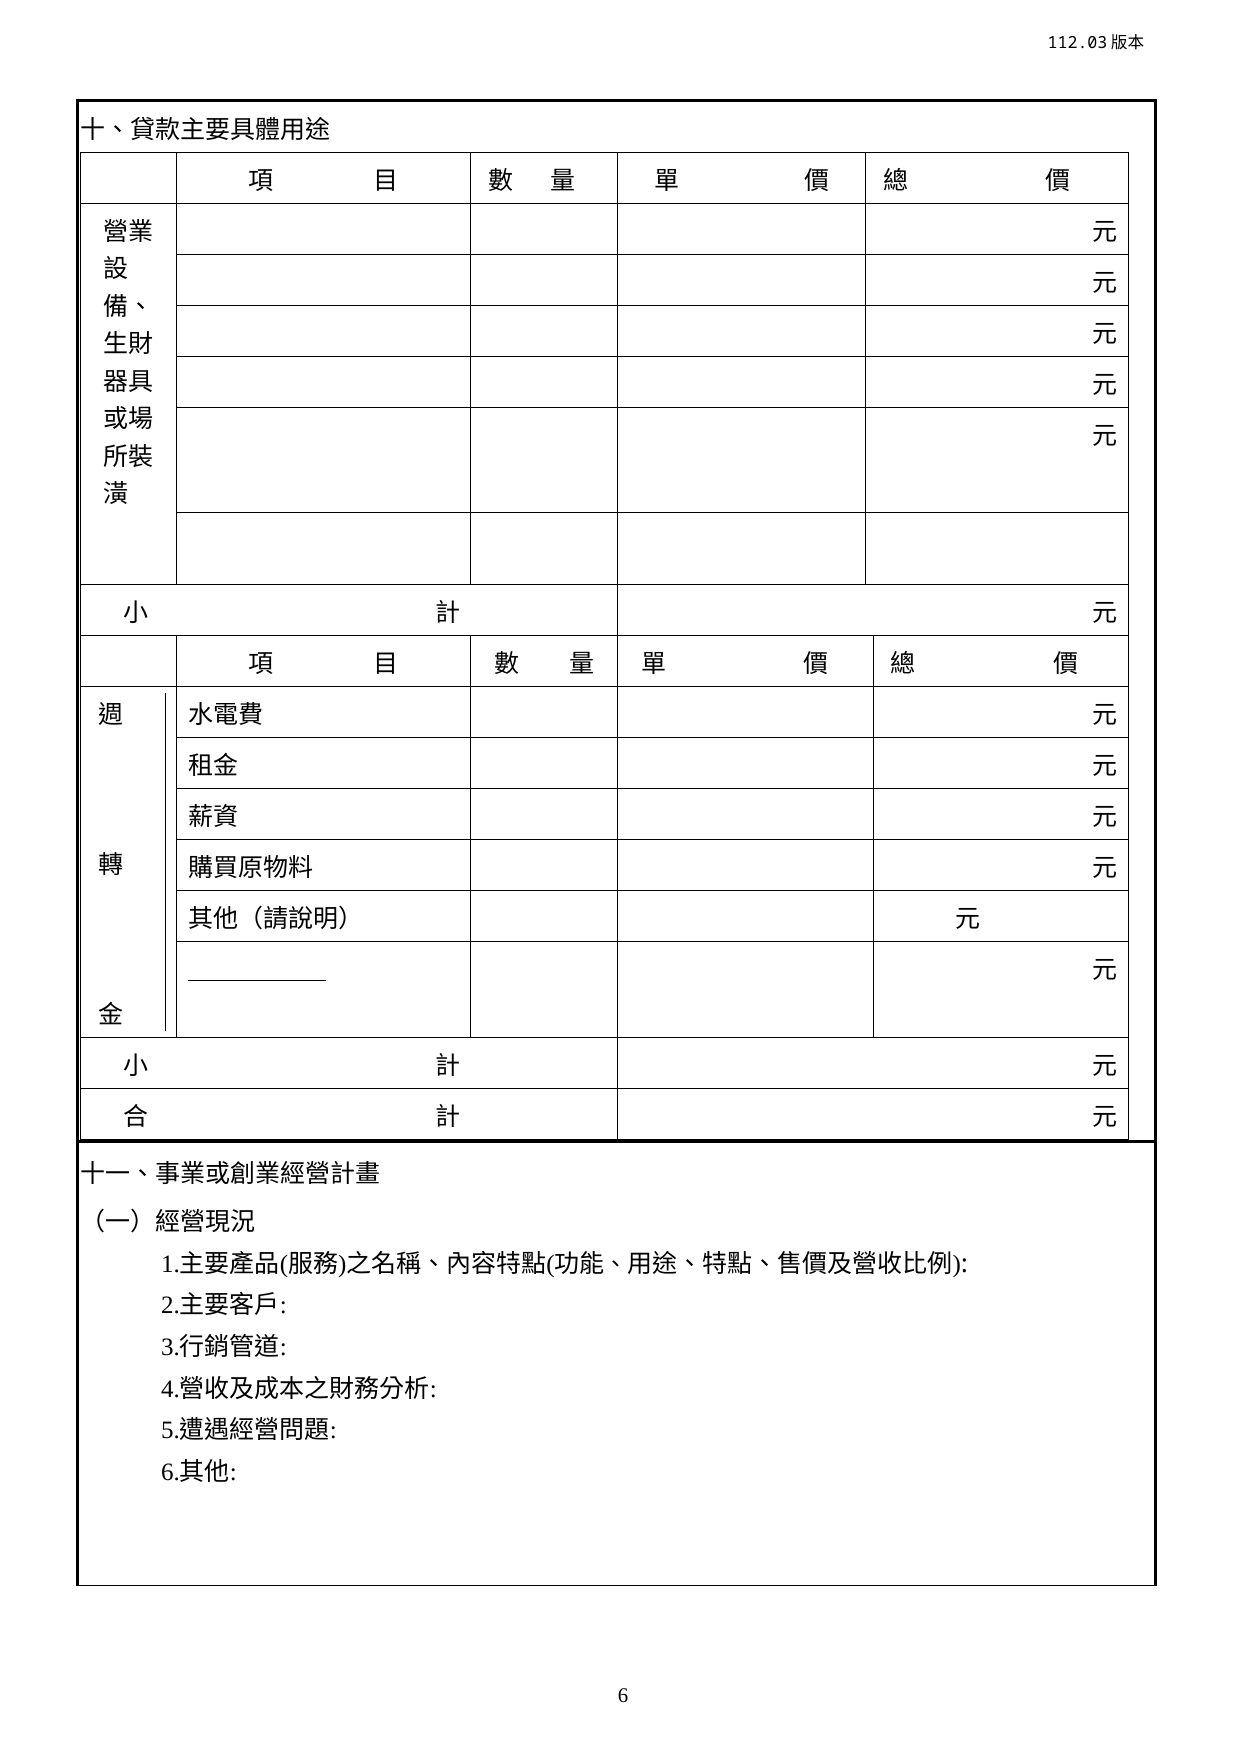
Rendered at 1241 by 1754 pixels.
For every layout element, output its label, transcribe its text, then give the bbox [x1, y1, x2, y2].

table_cell [618, 891, 873, 941]
table_header 單 價 [618, 153, 865, 203]
table_cell [177, 255, 470, 305]
table_cell [618, 687, 873, 737]
table_cell [177, 306, 470, 356]
table_cell [618, 204, 865, 254]
table_cell 元 [618, 1038, 1128, 1088]
table_cell 元 [874, 840, 1128, 890]
table_cell 其他（請說明） [177, 891, 470, 941]
table_cell 十一、事業或創業經營計畫 （一）經營現況 1.主要產品(服務)之名稱、內容特點(功能、用途、特點、售價及營收比例): 2.主要客戶: 3.行銷管道: 4.營收及成本之財務分析: 5.遭遇經營問題: 6.其他: [79, 1143, 1154, 1585]
table_cell [618, 789, 873, 839]
table_cell 週 轉 金 [81, 687, 176, 1037]
table_cell [177, 408, 470, 512]
table_cell [81, 636, 176, 686]
table_cell [471, 306, 617, 356]
table_header [81, 153, 176, 203]
table_cell [471, 204, 617, 254]
table_cell [471, 891, 617, 941]
table_cell 元 [866, 408, 1128, 512]
table_cell [177, 357, 470, 407]
table_cell 營業設備、生財器具或場所裝潢 [81, 204, 176, 584]
table_cell [471, 255, 617, 305]
table_cell [866, 513, 1128, 584]
table_cell [618, 357, 865, 407]
table_cell [177, 513, 470, 584]
table_header 總 價 [866, 153, 1128, 203]
table_cell 數 量 [471, 636, 617, 686]
table_cell 元 [874, 891, 1128, 941]
table_cell 小 計 [81, 1038, 617, 1088]
table_cell [177, 942, 470, 1037]
table_cell 薪資 [177, 789, 470, 839]
table_cell [471, 840, 617, 890]
table_cell 總 價 [874, 636, 1128, 686]
table_cell [471, 687, 617, 737]
table_cell 項 目 [177, 636, 470, 686]
table_cell 元 [874, 738, 1128, 788]
table_cell [471, 513, 617, 584]
table_cell 合 計 [81, 1089, 617, 1139]
table_cell 小 計 [81, 585, 617, 635]
table_cell 水電費 [177, 687, 470, 737]
table_cell [471, 408, 617, 512]
table_cell 元 [874, 789, 1128, 839]
table_cell [471, 357, 617, 407]
table_header 數 量 [471, 153, 617, 203]
table_cell 元 [874, 942, 1128, 1037]
table_cell 元 [866, 204, 1128, 254]
table_cell [618, 513, 865, 584]
table_cell [471, 789, 617, 839]
table_cell 元 [866, 306, 1128, 356]
table_cell [618, 942, 873, 1037]
table_cell [618, 306, 865, 356]
table_cell 購買原物料 [177, 840, 470, 890]
table_cell 元 [866, 357, 1128, 407]
table_cell 元 [618, 1089, 1128, 1139]
table_cell 租金 [177, 738, 470, 788]
table_cell 元 [866, 255, 1128, 305]
table_cell [471, 738, 617, 788]
table_cell [471, 942, 617, 1037]
table_cell 元 [618, 585, 1128, 635]
table_cell [177, 204, 470, 254]
table_cell [618, 255, 865, 305]
table_cell [618, 840, 873, 890]
table_cell [618, 408, 865, 512]
table_header 項 目 [177, 153, 470, 203]
table_cell 元 [874, 687, 1128, 737]
table_cell [618, 738, 873, 788]
table_cell 單 價 [618, 636, 873, 686]
table_cell 十、貸款主要具體用途 [79, 102, 1154, 1140]
